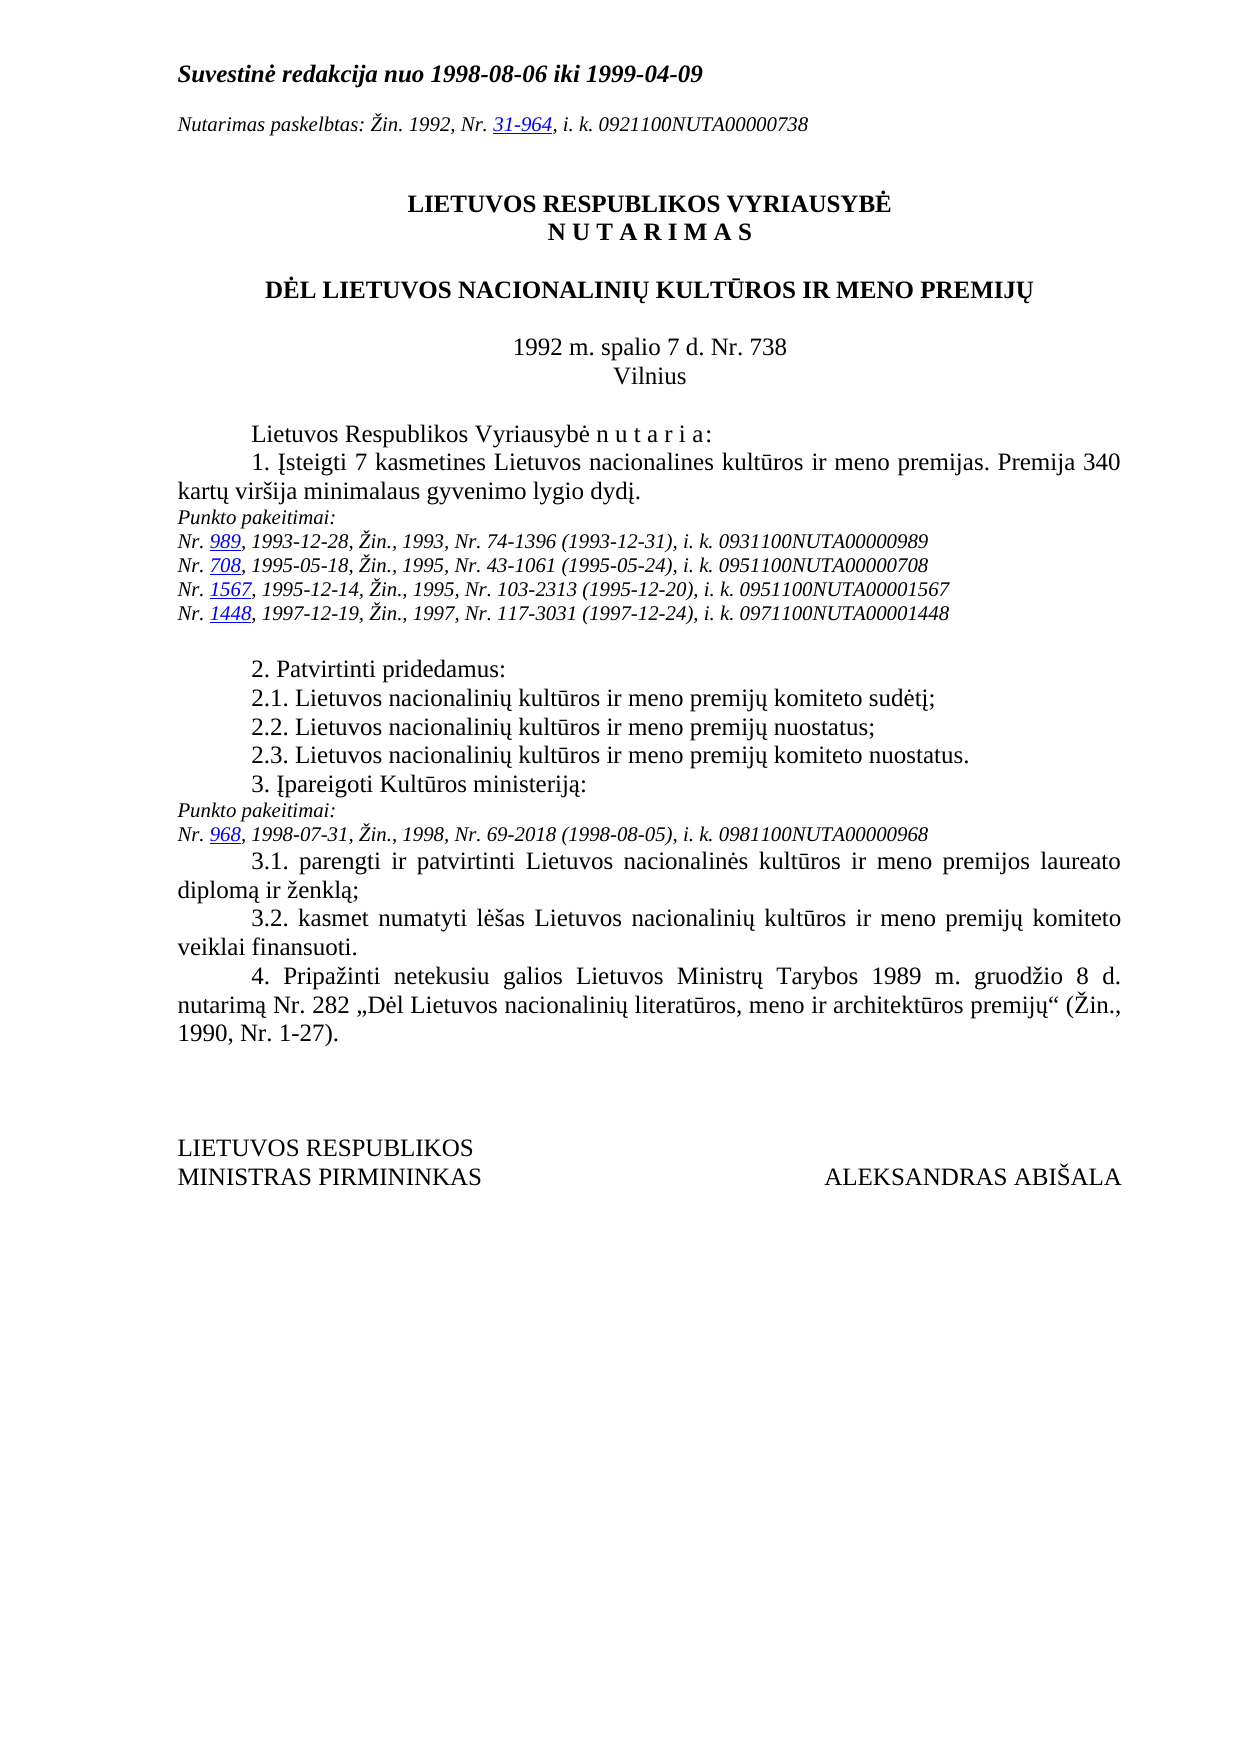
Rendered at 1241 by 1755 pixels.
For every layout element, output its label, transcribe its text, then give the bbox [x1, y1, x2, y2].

text Nr. 989, 1993-12-28, Žin., 1993, Nr. 74-1396 (1993-12-31), i. k. 0931100NUTA00000989 [177, 529, 1122, 553]
text 1992 m. spalio 7 d. Nr. 738 [177, 332, 1122, 361]
text Punkto pakeitimai: [177, 798, 1122, 822]
text MINISTRAS PIRMININKAS ALEKSANDRAS ABIŠALA [177, 1162, 1122, 1191]
text Nr. 1567, 1995-12-14, Žin., 1995, Nr. 103-2313 (1995-12-20), i. k. 0951100NUTA00001567 [177, 577, 1122, 601]
text Punkto pakeitimai: [177, 505, 1122, 529]
text 3.2. kasmet numatyti lėšas Lietuvos nacionalinių kultūros ir meno premijų komiteto veiklai finansuoti. [177, 903, 1122, 961]
text 2.3. Lietuvos nacionalinių kultūros ir meno premijų komiteto nuostatus. [177, 740, 1122, 769]
text N U T A R I M A S [177, 217, 1122, 246]
text LIETUVOS RESPUBLIKOS [177, 1133, 1122, 1162]
text 1. Įsteigti 7 kasmetines Lietuvos nacionalines kultūros ir meno premijas. Premija 340 kartų viršija minimalaus gyvenimo lygio dydį. [177, 447, 1122, 505]
text 3. Įpareigoti Kultūros ministeriją: [177, 769, 1122, 798]
text 2.2. Lietuvos nacionalinių kultūros ir meno premijų nuostatus; [177, 712, 1122, 740]
text 3.1. parengti ir patvirtinti Lietuvos nacionalinės kultūros ir meno premijos laureato diplomą ir ženklą; [177, 846, 1122, 903]
text LIETUVOS RESPUBLIKOS VYRIAUSYBĖ [177, 189, 1122, 217]
text 2. Patvirtinti pridedamus: [177, 654, 1122, 683]
text Nutarimas paskelbtas: Žin. 1992, Nr. 31-964, i. k. 0921100NUTA00000738 [177, 112, 1122, 136]
text Nr. 708, 1995-05-18, Žin., 1995, Nr. 43-1061 (1995-05-24), i. k. 0951100NUTA00000708 [177, 553, 1122, 577]
text 4. Pripažinti netekusiu galios Lietuvos Ministrų Tarybos 1989 m. gruodžio 8 d. nutarimą Nr. 282 „Dėl Lietuvos nacionalinių literatūros, meno ir architektūros premijų“ (Žin., 1990, Nr. 1-27). [177, 961, 1122, 1047]
text Suvestinė redakcija nuo 1998-08-06 iki 1999-04-09 [177, 59, 1122, 88]
text 2.1. Lietuvos nacionalinių kultūros ir meno premijų komiteto sudėtį; [177, 683, 1122, 712]
text Lietuvos Respublikos Vyriausybė nutaria: [177, 419, 1122, 447]
text Vilnius [177, 361, 1122, 390]
text Nr. 1448, 1997-12-19, Žin., 1997, Nr. 117-3031 (1997-12-24), i. k. 0971100NUTA00001448 [177, 601, 1122, 625]
text Nr. 968, 1998-07-31, Žin., 1998, Nr. 69-2018 (1998-08-05), i. k. 0981100NUTA00000968 [177, 822, 1122, 846]
text DĖL LIETUVOS NACIONALINIŲ KULTŪROS IR MENO PREMIJŲ [177, 275, 1122, 304]
